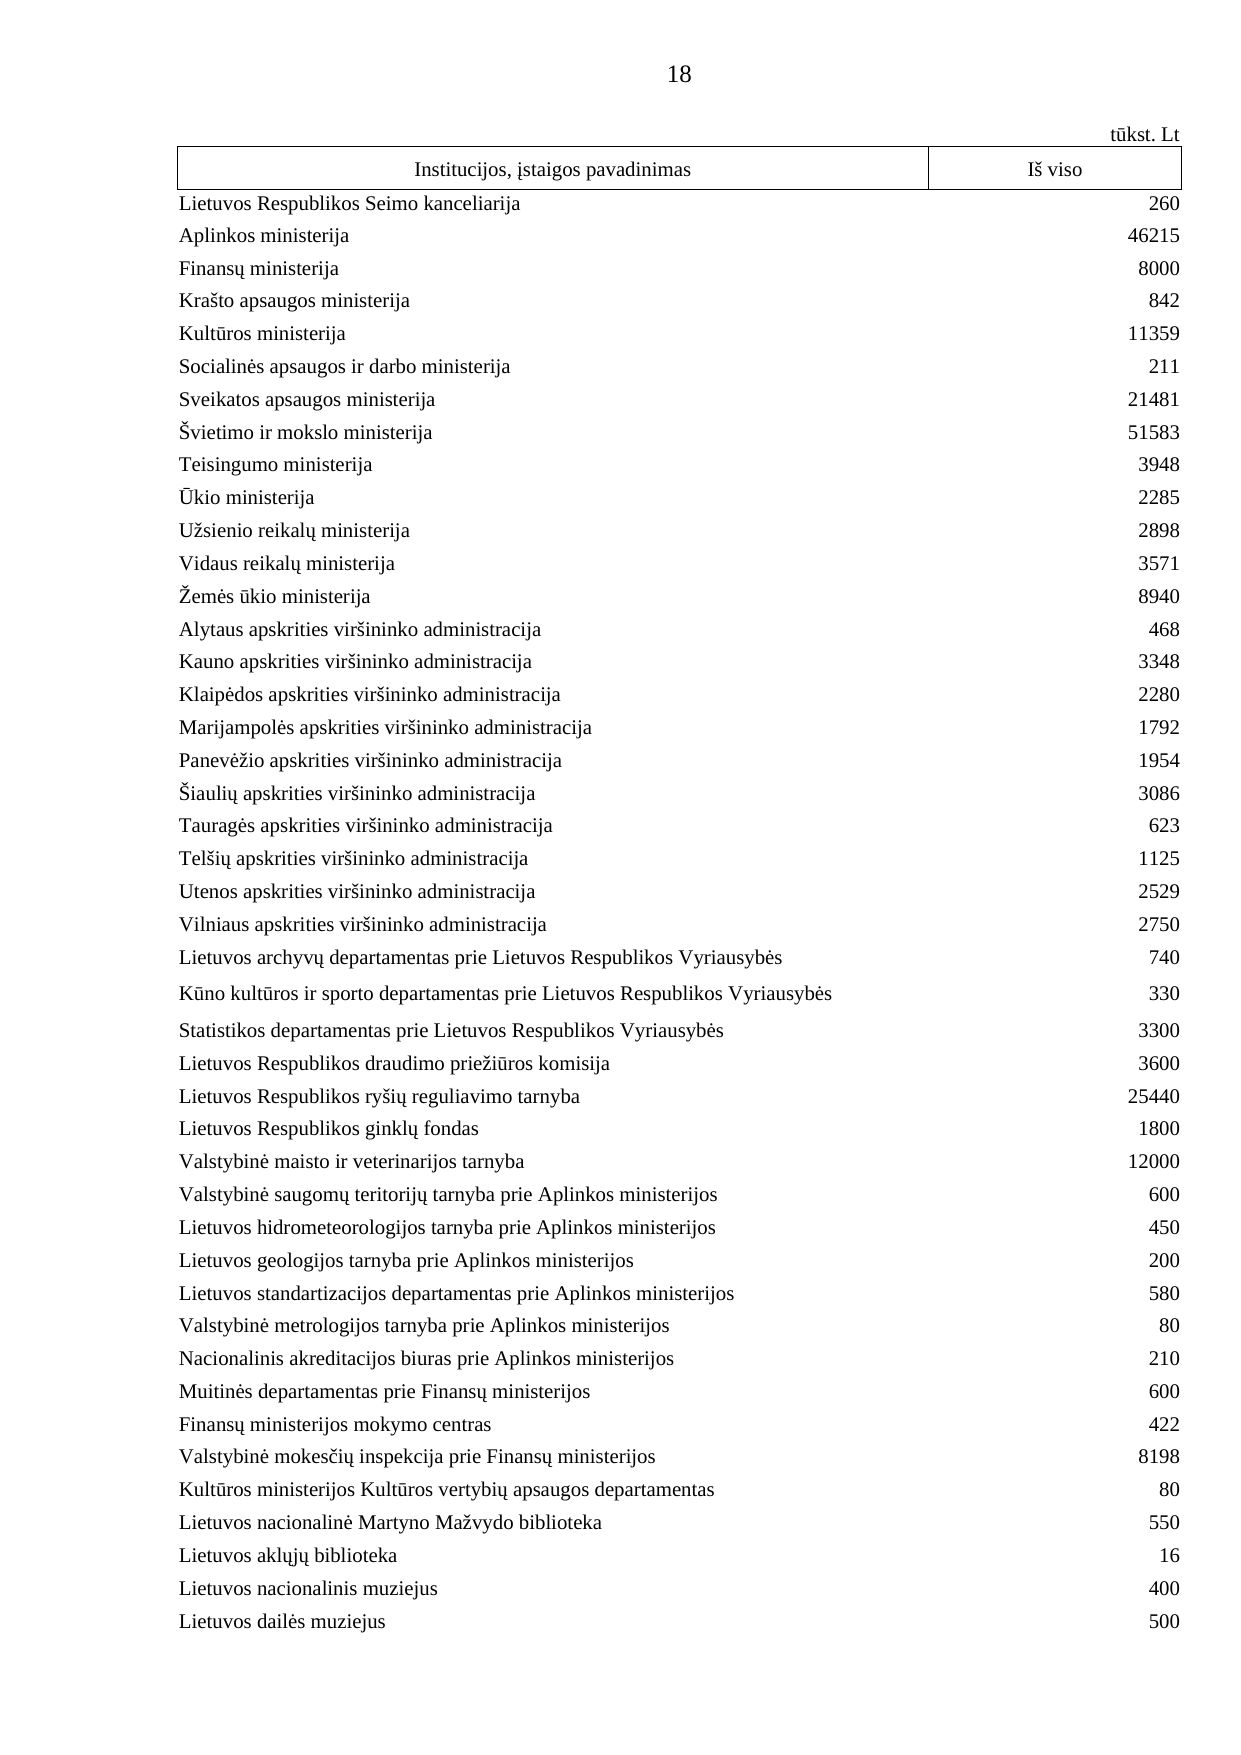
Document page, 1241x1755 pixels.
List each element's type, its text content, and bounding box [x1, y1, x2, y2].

table_cell Statistikos departamentas prie Lietuvos Respublikos Vyriausybės [177, 1016, 928, 1049]
table_cell 600 [928, 1378, 1181, 1410]
table_cell Kūno kultūros ir sporto departamentas prie Lietuvos Respublikos Vyriausybės [177, 979, 928, 1016]
table_cell Lietuvos aklųjų biblioteka [177, 1541, 928, 1574]
table_cell 3948 [928, 451, 1181, 484]
table_cell 200 [928, 1246, 1181, 1279]
table_cell 25440 [928, 1082, 1181, 1115]
table_cell Socialinės apsaugos ir darbo ministerija [177, 353, 928, 385]
table_cell Lietuvos archyvų departamentas prie Lietuvos Respublikos Vyriausybės [177, 943, 928, 979]
table_cell Šiaulių apskrities viršininko administracija [177, 779, 928, 812]
table_cell 3348 [928, 648, 1181, 681]
table_cell 2529 [928, 878, 1181, 910]
table_cell 3300 [928, 1016, 1181, 1049]
table_cell Valstybinė mokesčių inspekcija prie Finansų ministerijos [177, 1443, 928, 1476]
table_cell Sveikatos apsaugos ministerija [177, 385, 928, 418]
table_cell Kultūros ministerija [177, 320, 928, 352]
table_cell Iš viso [929, 147, 1181, 188]
table_header [177, 118, 928, 146]
table_cell 550 [928, 1509, 1181, 1541]
table_cell Valstybinė saugomų teritorijų tarnyba prie Aplinkos ministerijos [177, 1181, 928, 1213]
table_cell 211 [928, 353, 1181, 385]
table_cell Teisingumo ministerija [177, 451, 928, 484]
table_cell 11359 [928, 320, 1181, 352]
table_cell 80 [928, 1476, 1181, 1509]
table_cell Lietuvos standartizacijos departamentas prie Aplinkos ministerijos [177, 1279, 928, 1312]
table_cell Lietuvos nacionalinė Martyno Mažvydo biblioteka [177, 1509, 928, 1541]
table_cell 8198 [928, 1443, 1181, 1476]
table_cell 12000 [928, 1148, 1181, 1181]
table_cell 2280 [928, 681, 1181, 713]
table_cell Muitinės departamentas prie Finansų ministerijos [177, 1378, 928, 1410]
table_cell 3086 [928, 779, 1181, 812]
table_cell 1954 [928, 746, 1181, 779]
table_cell 46215 [928, 221, 1181, 254]
table_cell 600 [928, 1181, 1181, 1213]
table_cell 80 [928, 1312, 1181, 1344]
table_cell 422 [928, 1410, 1181, 1443]
table_cell 260 [928, 190, 1181, 221]
table_cell Lietuvos Respublikos Seimo kanceliarija [177, 190, 928, 221]
table_cell Lietuvos hidrometeorologijos tarnyba prie Aplinkos ministerijos [177, 1213, 928, 1246]
table_cell Vilniaus apskrities viršininko administracija [177, 910, 928, 943]
table_cell Švietimo ir mokslo ministerija [177, 418, 928, 451]
table_cell Valstybinė maisto ir veterinarijos tarnyba [177, 1148, 928, 1181]
table_cell 2285 [928, 484, 1181, 517]
table_cell 468 [928, 615, 1181, 648]
table_cell 21481 [928, 385, 1181, 418]
table_cell 842 [928, 287, 1181, 320]
table_cell Marijampolės apskrities viršininko administracija [177, 714, 928, 746]
table_cell 1800 [928, 1115, 1181, 1148]
table_cell Aplinkos ministerija [177, 221, 928, 254]
table_cell Institucijos, įstaigos pavadinimas [178, 147, 928, 188]
table_cell 623 [928, 812, 1181, 845]
table_cell Alytaus apskrities viršininko administracija [177, 615, 928, 648]
table_cell 330 [928, 979, 1181, 1016]
table_cell Telšių apskrities viršininko administracija [177, 845, 928, 877]
table_cell Kultūros ministerijos Kultūros vertybių apsaugos departamentas [177, 1476, 928, 1509]
table_cell Vidaus reikalų ministerija [177, 549, 928, 582]
table_cell Valstybinė metrologijos tarnyba prie Aplinkos ministerijos [177, 1312, 928, 1344]
table_cell 450 [928, 1213, 1181, 1246]
table_cell Lietuvos nacionalinis muziejus [177, 1574, 928, 1607]
table_cell 500 [928, 1607, 1181, 1636]
table_cell 2750 [928, 910, 1181, 943]
table_cell Lietuvos geologijos tarnyba prie Aplinkos ministerijos [177, 1246, 928, 1279]
table_cell Nacionalinis akreditacijos biuras prie Aplinkos ministerijos [177, 1345, 928, 1377]
table_header tūkst. Lt [928, 118, 1181, 146]
table_cell 16 [928, 1541, 1181, 1574]
table_cell Panevėžio apskrities viršininko administracija [177, 746, 928, 779]
table_cell Kauno apskrities viršininko administracija [177, 648, 928, 681]
table_cell 3571 [928, 549, 1181, 582]
table_cell 3600 [928, 1049, 1181, 1082]
table_cell Lietuvos Respublikos draudimo priežiūros komisija [177, 1049, 928, 1082]
table_cell 740 [928, 943, 1181, 979]
table_cell Lietuvos Respublikos ryšių reguliavimo tarnyba [177, 1082, 928, 1115]
table_cell 580 [928, 1279, 1181, 1312]
table_cell Lietuvos Respublikos ginklų fondas [177, 1115, 928, 1148]
table_cell Lietuvos dailės muziejus [177, 1607, 928, 1636]
table_cell 400 [928, 1574, 1181, 1607]
table_cell 1125 [928, 845, 1181, 877]
table_cell Tauragės apskrities viršininko administracija [177, 812, 928, 845]
table_cell Klaipėdos apskrities viršininko administracija [177, 681, 928, 713]
table_cell Utenos apskrities viršininko administracija [177, 878, 928, 910]
table_cell Užsienio reikalų ministerija [177, 517, 928, 549]
table_cell 8000 [928, 254, 1181, 287]
table_cell 210 [928, 1345, 1181, 1377]
table_cell 8940 [928, 582, 1181, 615]
table_cell 1792 [928, 714, 1181, 746]
table_cell Finansų ministerijos mokymo centras [177, 1410, 928, 1443]
table_cell Finansų ministerija [177, 254, 928, 287]
table_cell 51583 [928, 418, 1181, 451]
table_cell Žemės ūkio ministerija [177, 582, 928, 615]
table_cell 2898 [928, 517, 1181, 549]
table_cell Krašto apsaugos ministerija [177, 287, 928, 320]
table_cell Ūkio ministerija [177, 484, 928, 517]
